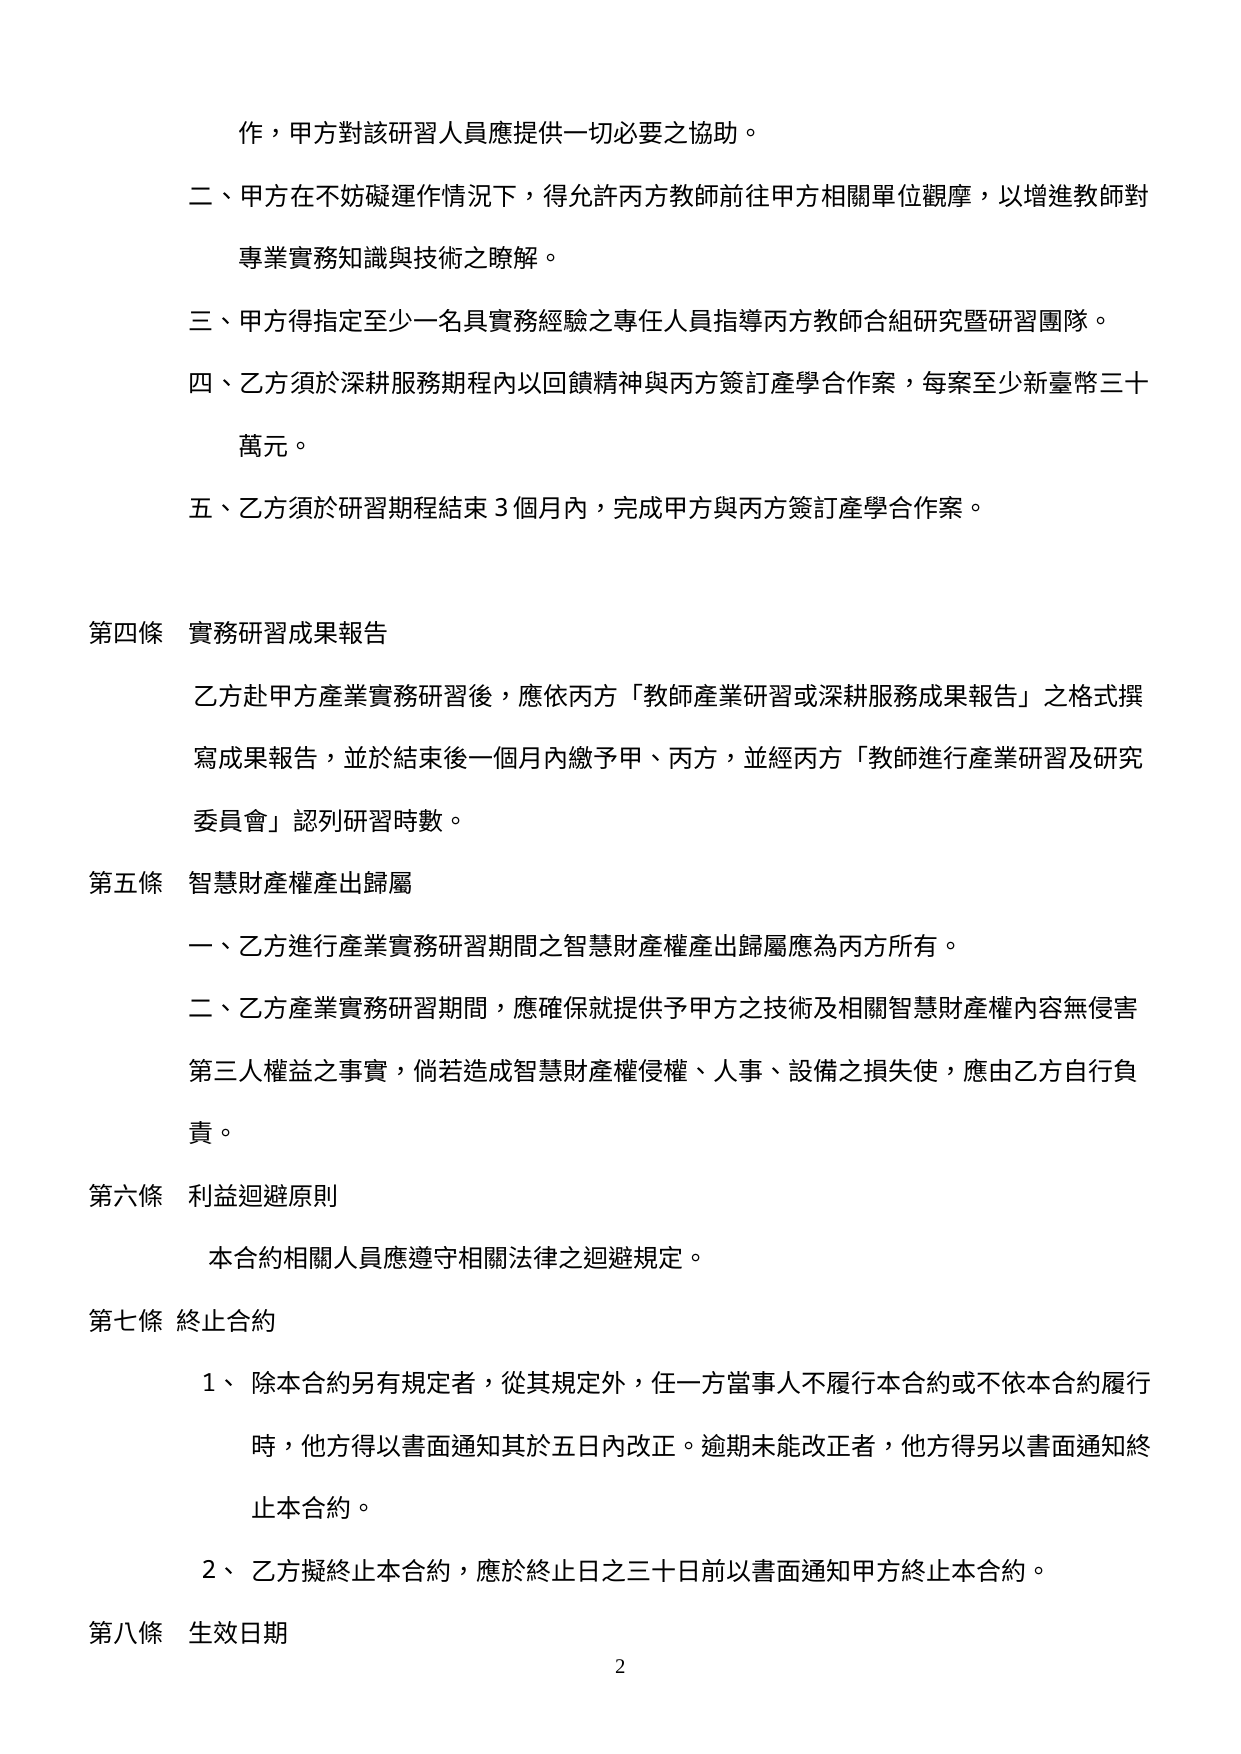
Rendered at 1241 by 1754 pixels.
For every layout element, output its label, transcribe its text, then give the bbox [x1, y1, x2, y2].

text 第六條 利益迴避原則 [89, 1152, 1152, 1215]
text 第七條 終止合約 [89, 1277, 1152, 1340]
text 乙方赴甲方產業實務研習後，應依丙方「教師產業研習或深耕服務成果報告」之格式撰 [193, 652, 1152, 715]
text 四、乙方須於深耕服務期程內以回饋精神與丙方簽訂產學合作案，每案至少新臺幣三十萬元。 [189, 340, 1152, 465]
text 第五條 智慧財產權產出歸屬 [89, 840, 1152, 902]
text 委員會」認列研習時數。 [193, 777, 1152, 840]
text 五、乙方須於研習期程結束3個月內，完成甲方與丙方簽訂產學合作案。 [189, 465, 1152, 527]
text 第四條 實務研習成果報告 [89, 590, 1152, 652]
text 二、甲方在不妨礙運作情況下，得允許丙方教師前往甲方相關單位觀摩，以增進教師對專業實務知識與技術之瞭解。 [189, 152, 1152, 277]
text 寫成果報告，並於結束後一個月內繳予甲、丙方，並經丙方「教師進行產業研習及研究 [193, 715, 1152, 777]
text 本合約相關人員應遵守相關法律之迴避規定。 [89, 1215, 1152, 1277]
text 作，甲方對該研習人員應提供一切必要之協助。 [189, 90, 1152, 152]
text 第八條 生效日期 [89, 1590, 1152, 1652]
text 一、乙方進行產業實務研習期間之智慧財產權產出歸屬應為丙方所有。 [189, 902, 1152, 965]
list 除本合約另有規定者，從其規定外，任一方當事人不履行本合約或不依本合約履行時，他方得以書面通知其於五日內改正。逾期未能改正者，他方得另以書面通知終止本合約。 [201, 1340, 1152, 1527]
text 三、甲方得指定至少一名具實務經驗之專任人員指導丙方教師合組研究暨研習團隊。 [189, 277, 1152, 340]
text 二、乙方產業實務研習期間，應確保就提供予甲方之技術及相關智慧財產權內容無侵害第三人權益之事實，倘若造成智慧財產權侵權、人事、設備之損失使，應由乙方自行負責。 [189, 965, 1152, 1152]
list 乙方擬終止本合約，應於終止日之三十日前以書面通知甲方終止本合約。 [201, 1527, 1152, 1590]
